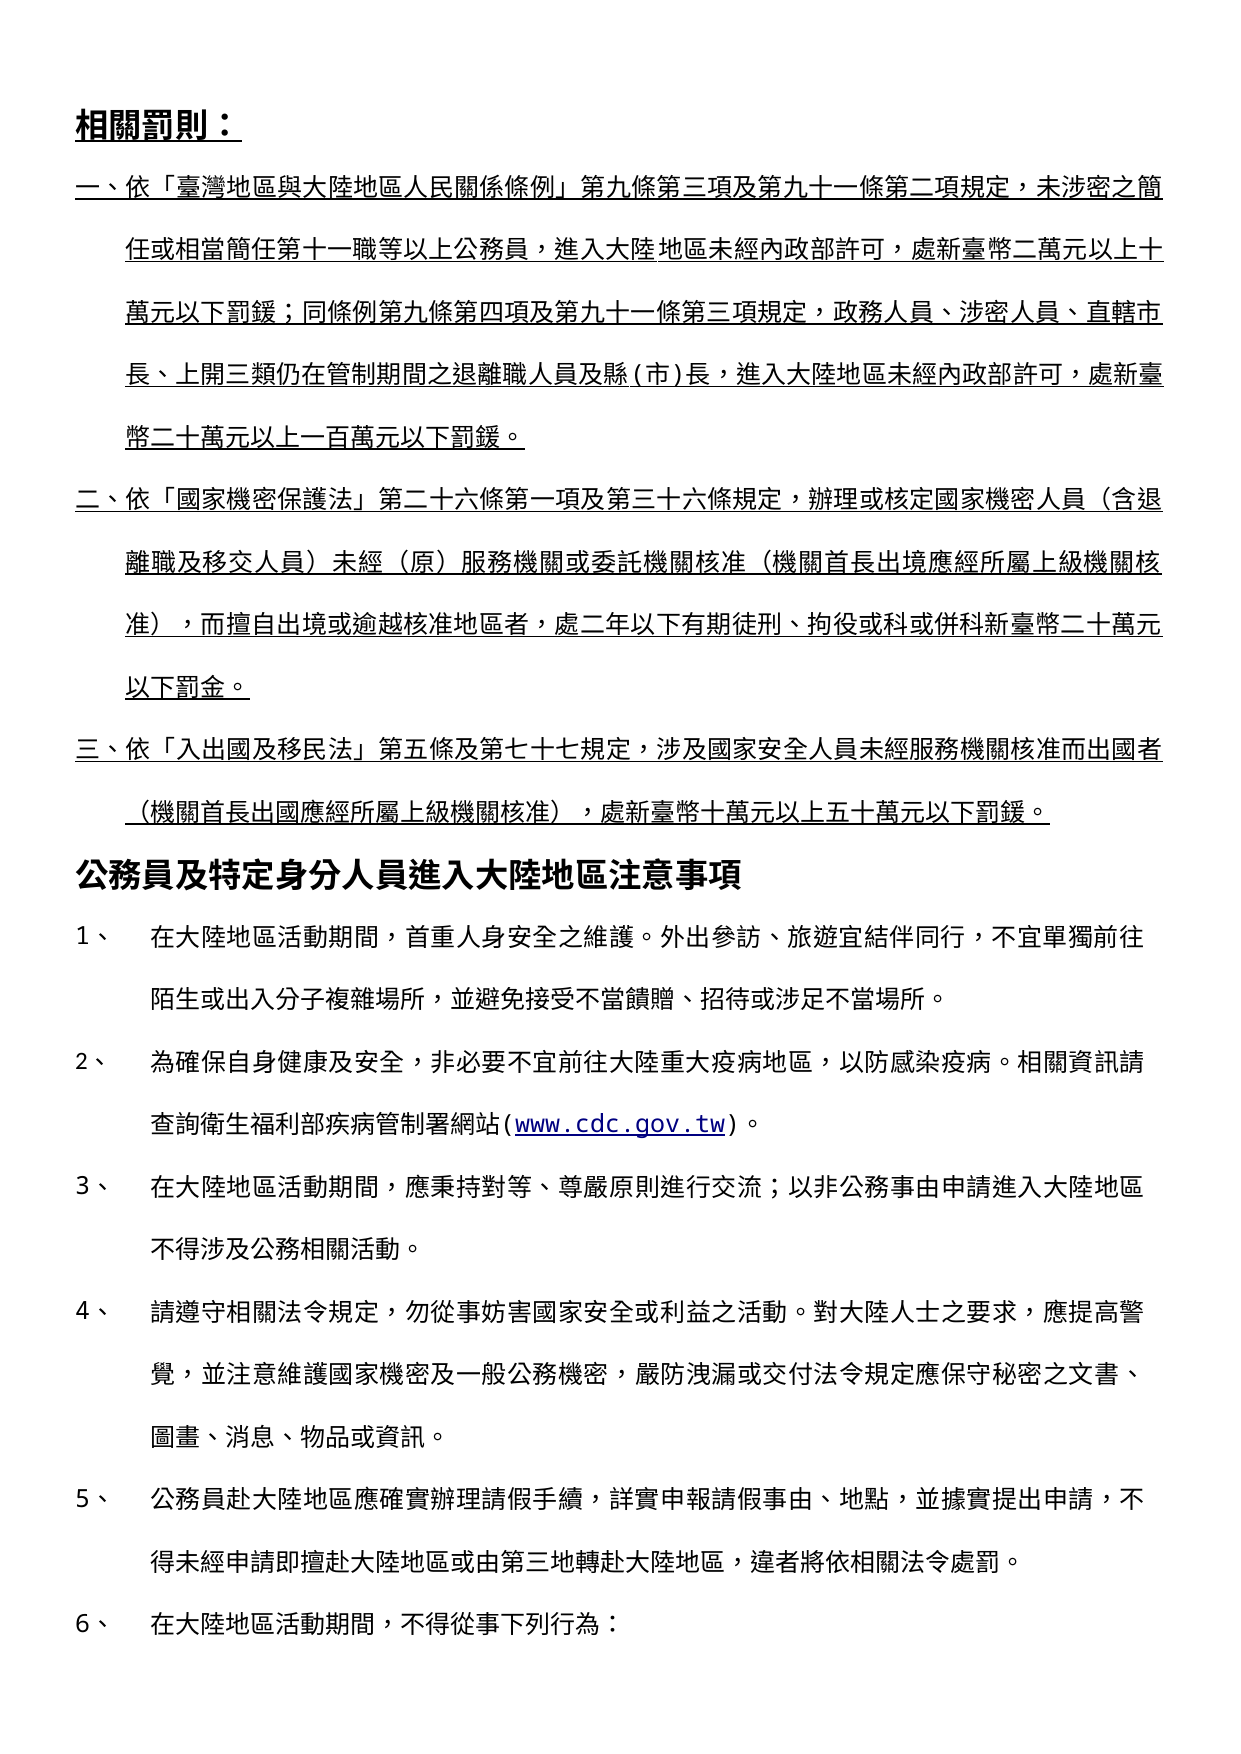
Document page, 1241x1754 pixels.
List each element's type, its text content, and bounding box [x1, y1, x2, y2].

text 公務員及特定身分人員進入大陸地區注意事項 [75, 831, 1165, 893]
list 在大陸地區活動期間，不得從事下列行為： [75, 1581, 1145, 1643]
text 相關罰則： [75, 81, 1165, 143]
text 一、依「臺灣地區與大陸地區人民關係條例」第九條第三項及第九十一條第二項規定，未涉密之簡任或相當簡任第十一職等以上公務員，進入大陸地區未經內政部許可，處新臺幣二萬元以上十萬元以下罰鍰；同條例第九條第四項及第九十一條第三項規定，政務人員、涉密人員、直轄市長、上開三類仍在管制期間之退離職人員及縣(市)長，進入大陸地區未經內政部許可，處新臺幣二十萬元以上一百萬元以下罰鍰。 [75, 143, 1165, 456]
list 為確保自身健康及安全，非必要不宜前往大陸重大疫病地區，以防感染疫病。相關資訊請查詢衛生福利部疾病管制署網站(www.cdc.gov.tw)。 [75, 1018, 1145, 1143]
list 在大陸地區活動期間，首重人身安全之維護。外出參訪、旅遊宜結伴同行，不宜單獨前往陌生或出入分子複雜場所，並避免接受不當饋贈、招待或涉足不當場所。 [75, 893, 1145, 1018]
list 請遵守相關法令規定，勿從事妨害國家安全或利益之活動。對大陸人士之要求，應提高警覺，並注意維護國家機密及一般公務機密，嚴防洩漏或交付法令規定應保守秘密之文書、圖畫、消息、物品或資訊。 [75, 1268, 1145, 1456]
list 公務員赴大陸地區應確實辦理請假手續，詳實申報請假事由、地點，並據實提出申請，不得未經申請即擅赴大陸地區或由第三地轉赴大陸地區，違者將依相關法令處罰。 [75, 1456, 1145, 1581]
text 二、依「國家機密保護法」第二十六條第一項及第三十六條規定，辦理或核定國家機密人員（含退離職及移交人員）未經（原）服務機關或委託機關核准（機關首長出境應經所屬上級機關核准），而擅自出境或逾越核准地區者，處二年以下有期徒刑、拘役或科或併科新臺幣二十萬元以下罰金。 [75, 456, 1165, 706]
text 三、依「入出國及移民法」第五條及第七十七規定，涉及國家安全人員未經服務機關核准而出國者（機關首長出國應經所屬上級機關核准），處新臺幣十萬元以上五十萬元以下罰鍰。 [75, 706, 1165, 831]
list 在大陸地區活動期間，應秉持對等、尊嚴原則進行交流；以非公務事由申請進入大陸地區，不得涉及公務相關活動。 [75, 1143, 1145, 1268]
